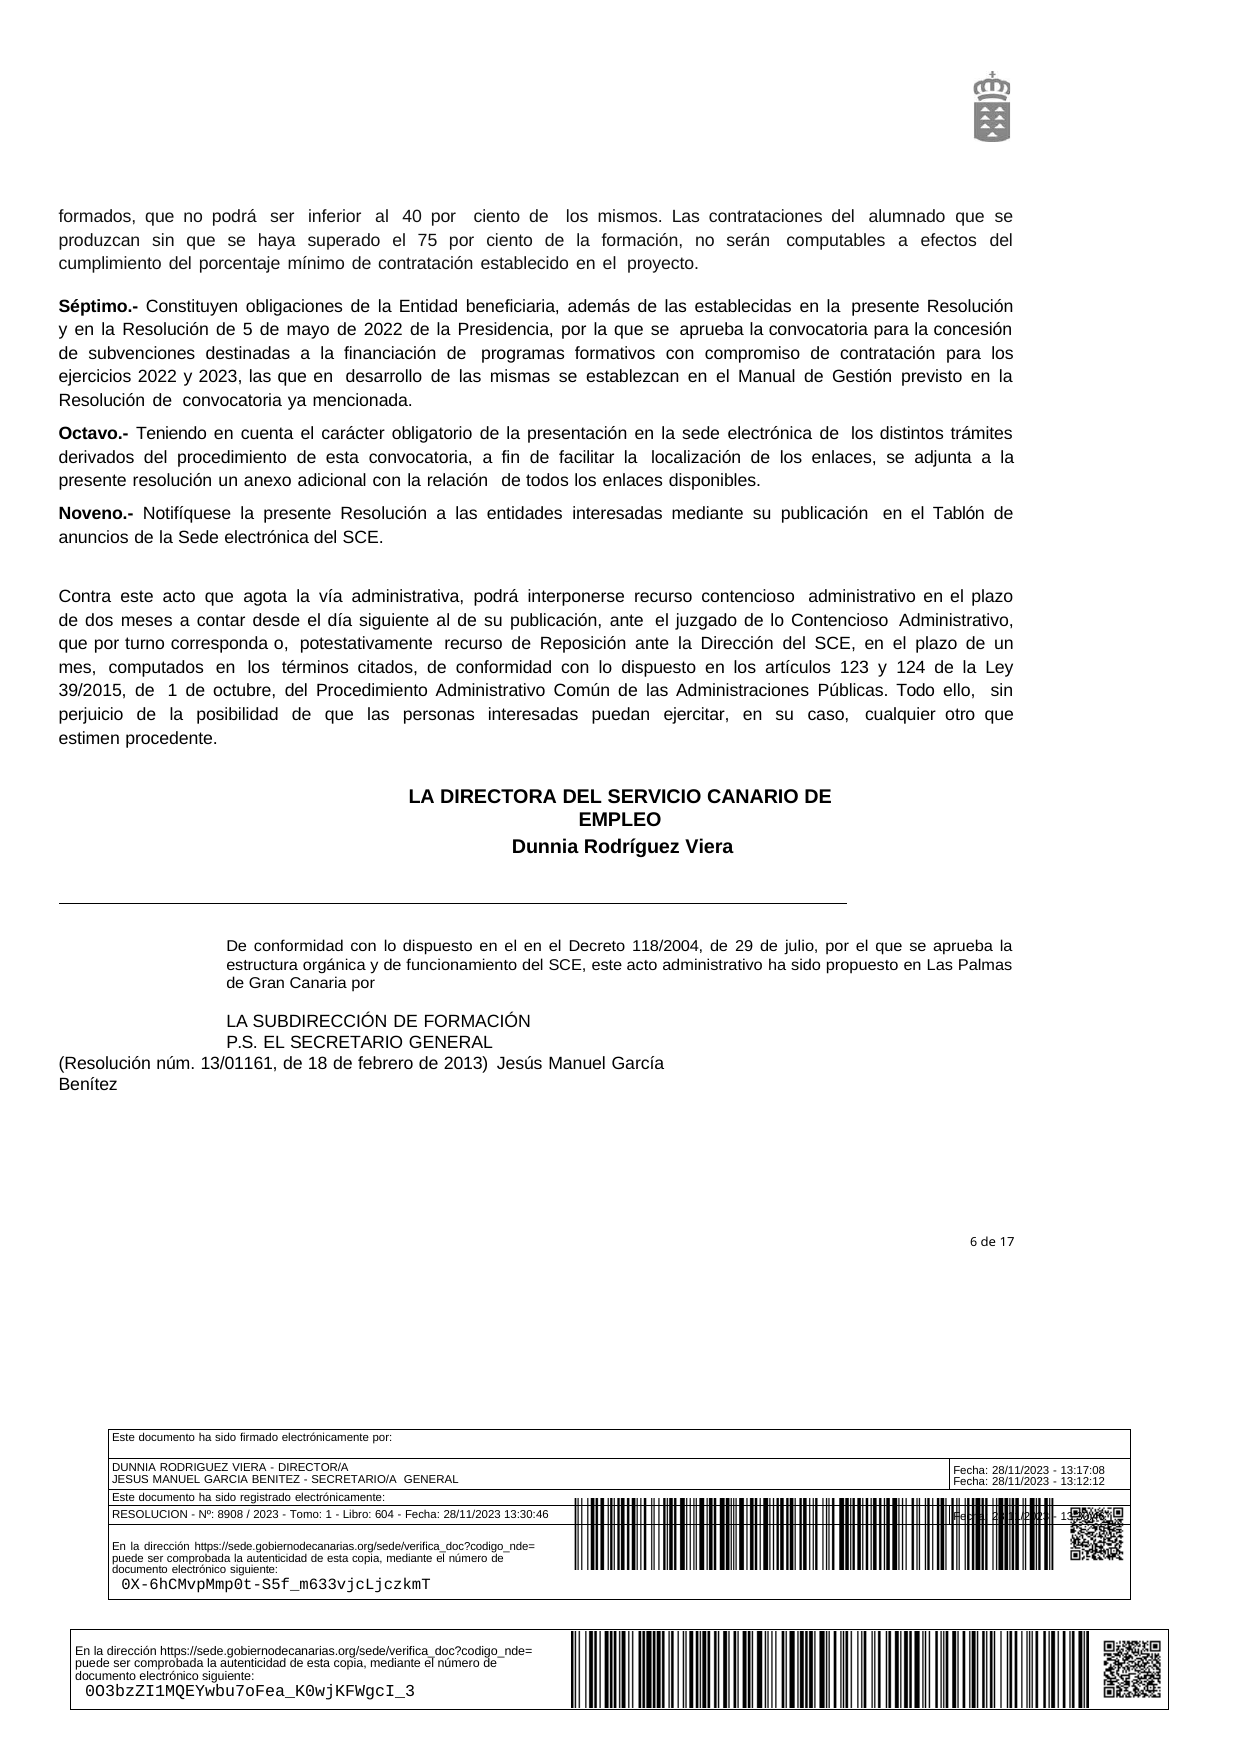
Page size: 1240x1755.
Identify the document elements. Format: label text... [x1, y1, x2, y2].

table_cell Fecha: 28/11/2023 - 13:17:08 Fecha: 28/11/2023 - 13:12:12 [950, 1459, 1130, 1489]
table_cell DUNNIA RODRIGUEZ VIERA - DIRECTOR/A JESUS MANUEL GARCIA BENITEZ - SECRETARIO/A GENERAL [109, 1459, 949, 1489]
list de 17 [965, 1233, 1014, 1250]
table_cell RESOLUCION - Nº: 8908 / 2023 - Tomo: 1 - Libro: 604 - Fecha: 28/11/2023 13:30:46 [109, 1506, 574, 1524]
text Noveno.- Notifíquese la presente Resolución a las entidades interesadas mediante su publicación en el Tablón de anuncios de la Sede electrónica del SCE. [58, 503, 1013, 547]
table_header Este documento ha sido firmado electrónicamente por: [109, 1430, 950, 1458]
text (Resolución núm. 13/01161, de 18 de febrero de 2013) Jesús Manuel García Benítez [58, 1053, 699, 1094]
text De conformidad con lo dispuesto en el en el Decreto 118/2004, de 29 de julio, por el que se aprueba la estructura orgánica y de funcionamiento del SCE, este acto administrativo ha sido propuesto en Las Palmas de Gran Canaria por [226, 937, 1013, 992]
table_cell En la dirección https://sede.gobiernodecanarias.org/sede/verifica_doc?codigo_nde= puede ser comprobada la autenticidad de esta copia, mediante el número de documento electrónico siguiente: 0X-6hCMvpMmp0t-S5f_m633vjcLjczkmT [109, 1525, 1130, 1599]
text Dunnia Rodríguez Viera [64, 834, 1181, 857]
subtitle LA DIRECTORA DEL SERVICIO CANARIO DE EMPLEO [366, 785, 874, 830]
text Contra este acto que agota la vía administrativa, podrá interponerse recurso contencioso administrativo en el plazo de dos meses a contar desde el día siguiente al de su publicación, ante el juzgado de lo Contencioso Administrativo, que por turno corresponda o, potestativamente recurso de Reposición ante la Dirección del SCE, en el plazo de un mes, computados en los términos citados, de conformidad con lo dispuesto en los artículos 123 y 124 de la Ley 39/2015, de 1 de octubre, del Procedimiento Administrativo Común de las Administraciones Públicas. Todo ello, sin perjuicio de la posibilidad de que las personas interesadas puedan ejercitar, en su caso, cualquier otro que estimen procedente. [58, 586, 1014, 748]
table_cell Este documento ha sido registrado electrónicamente: [109, 1490, 1130, 1505]
text P.S. EL SECRETARIO GENERAL [226, 1032, 1181, 1052]
text Séptimo.- Constituyen obligaciones de la Entidad beneficiaria, además de las establecidas en la presente Resolución y en la Resolución de 5 de mayo de 2022 de la Presidencia, por la que se aprueba la convocatoria para la concesión de subvenciones destinadas a la financiación de programas formativos con compromiso de contratación para los ejercicios 2022 y 2023, las que en desarrollo de las mismas se establezcan en el Manual de Gestión previsto en la Resolución de convocatoria ya mencionada. [58, 295, 1014, 410]
table_header [950, 1430, 1130, 1458]
text LA SUBDIRECCIÓN DE FORMACIÓN [226, 1011, 1181, 1032]
text Octavo.- Teniendo en cuenta el carácter obligatorio de la presentación en la sede electrónica de los distintos trámites derivados del procedimiento de esta convocatoria, a fin de facilitar la localización de los enlaces, se adjunta a la presente resolución un anexo adicional con la relación de todos los enlaces disponibles. [58, 423, 1014, 491]
text formados, que no podrá ser inferior al 40 por ciento de los mismos. Las contrataciones del alumnado que se produzcan sin que se haya superado el 75 por ciento de la formación, no serán computables a efectos del cumplimiento del porcentaje mínimo de contratación establecido en el proyecto. [58, 206, 1014, 273]
